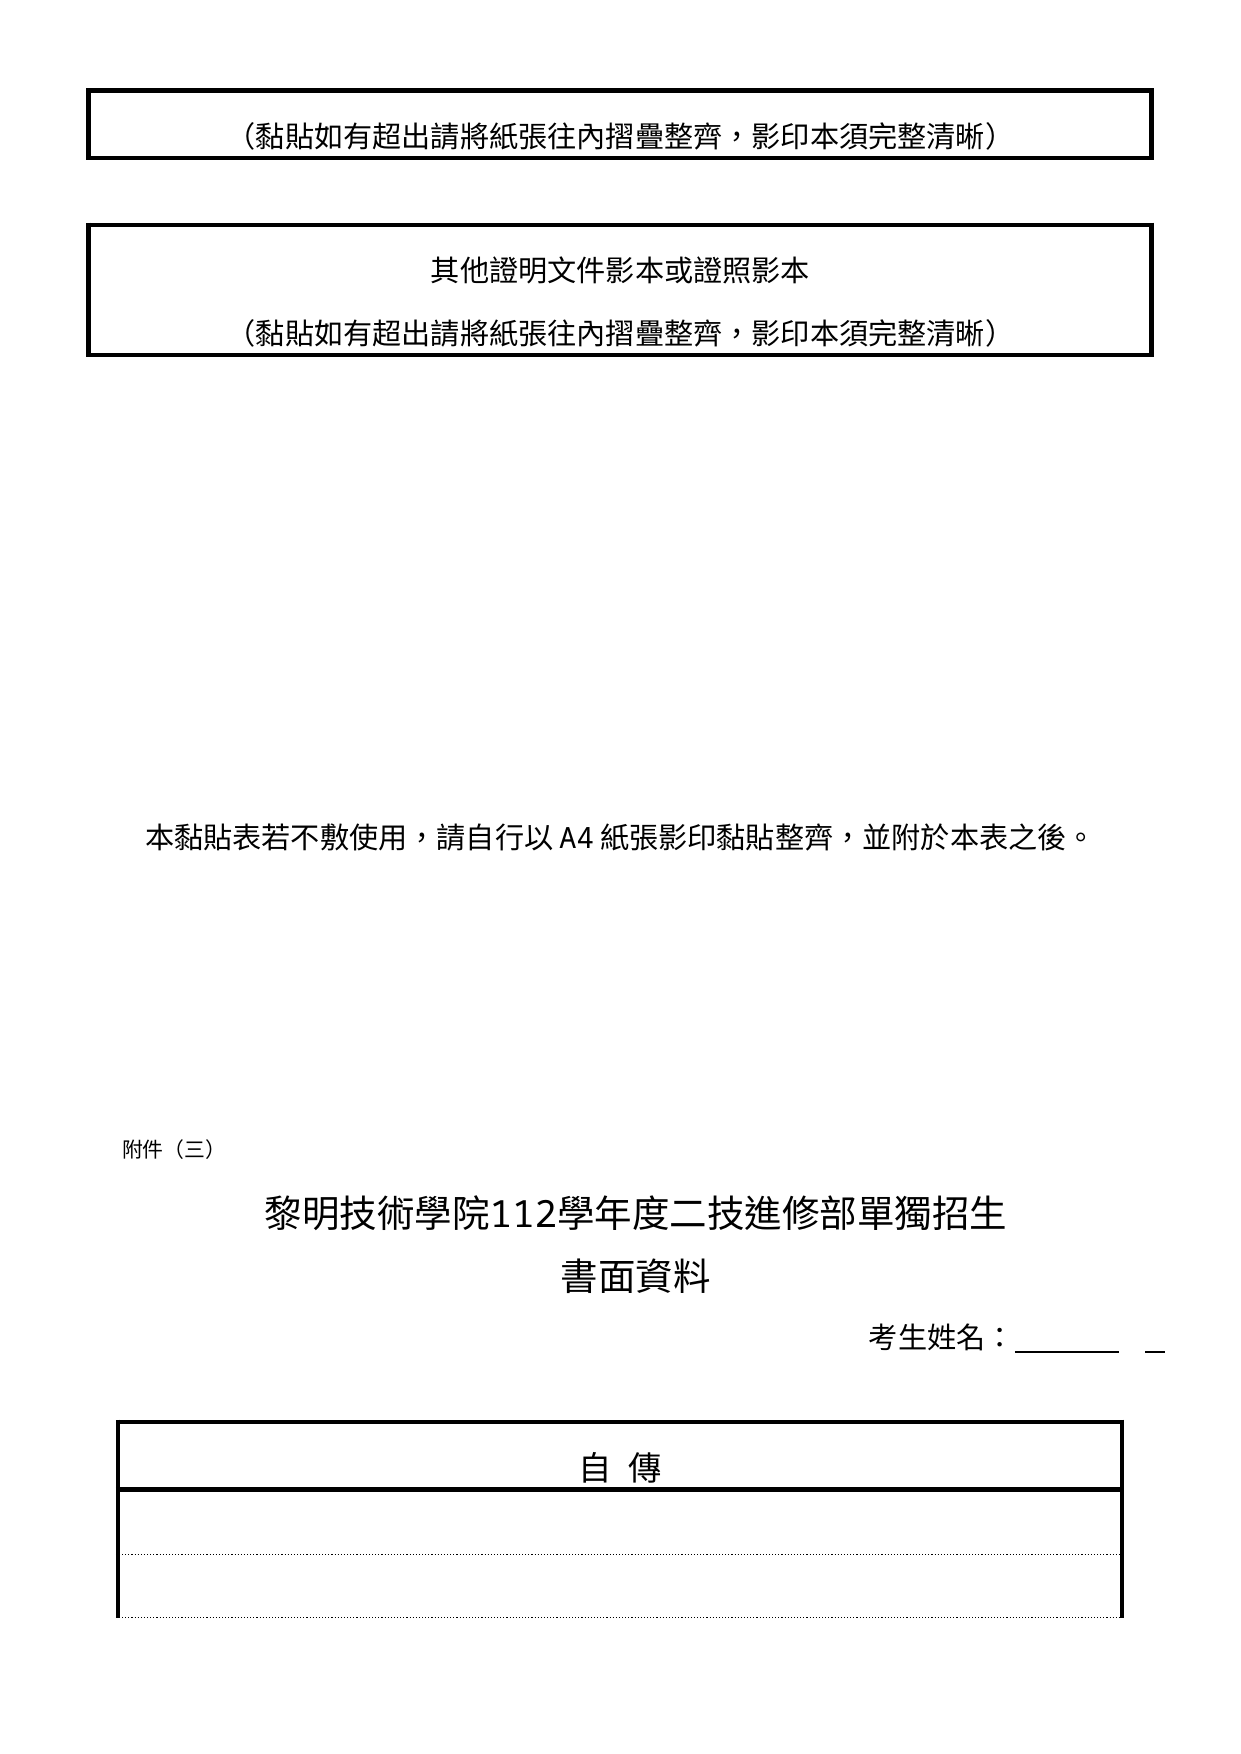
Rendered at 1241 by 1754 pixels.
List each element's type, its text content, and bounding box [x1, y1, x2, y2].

table_header （黏貼如有超出請將紙張往內摺疊整齊，影印本須完整清晰） [91, 93, 1149, 156]
text 黎明技術學院112學年度二技進修部單獨招生 [147, 1169, 1124, 1232]
table_cell [120, 1492, 1120, 1554]
text 本黏貼表若不敷使用，請自行以A4紙張影印黏貼整齊，並附於本表之後。 [89, 794, 1152, 857]
table_cell [120, 1554, 1120, 1617]
text 考生姓名： [89, 1294, 1169, 1357]
text 書面資料 [147, 1232, 1124, 1294]
text 附件（三） [122, 1107, 1124, 1169]
table_header 自 傳 [120, 1424, 1120, 1487]
table_header 其他證明文件影本或證照影本 （黏貼如有超出請將紙張往內摺疊整齊，影印本須完整清晰） [91, 227, 1149, 352]
